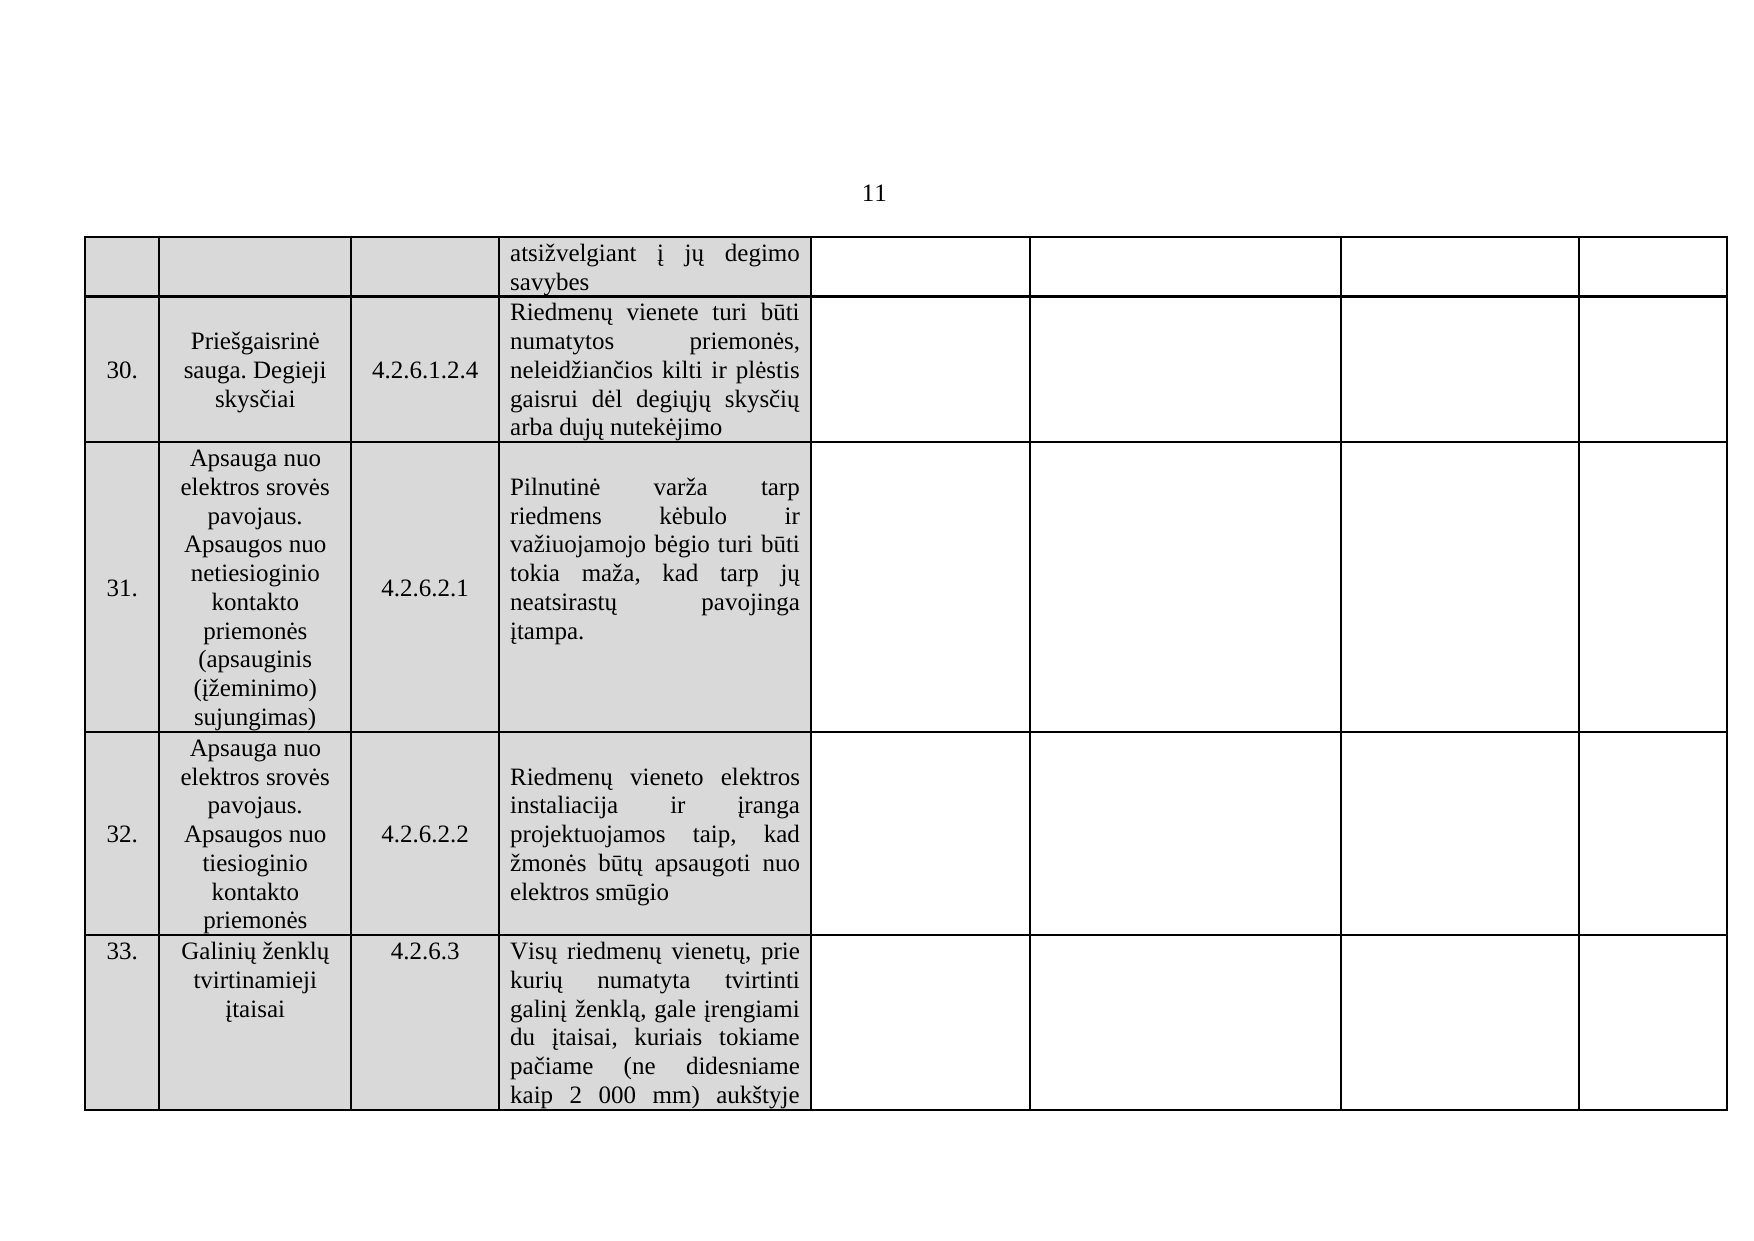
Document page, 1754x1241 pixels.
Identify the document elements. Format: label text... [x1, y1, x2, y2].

table_cell atsižvelgiant į jų degimo savybes [500, 238, 810, 295]
table_cell 31. [86, 443, 158, 731]
table_cell 4.2.6.3 [352, 936, 498, 1109]
table_cell Visų riedmenų vienetų, prie kurių numatyta tvirtinti galinį ženklą, gale įrengiami du įtaisai, kuriais tokiame pačiame (ne didesniame kaip 2 000 mm) aukštyje [500, 936, 810, 1109]
table_cell Pilnutinė varža tarp riedmens kėbulo ir važiuojamojo bėgio turi būti tokia maža, kad tarp jų neatsirastų pavojinga įtampa. [500, 443, 810, 731]
table_cell Riedmenų vienete turi būti numatytos priemonės, neleidžiančios kilti ir plėstis gaisrui dėl degiųjų skysčių arba dujų nutekėjimo [500, 298, 810, 441]
table_cell [1342, 298, 1578, 441]
table_cell [1580, 238, 1726, 295]
table_cell [352, 238, 498, 295]
table_cell [1342, 936, 1578, 1109]
table_cell [1580, 733, 1726, 934]
table_cell Priešgaisrinė sauga. Degieji skysčiai [160, 298, 350, 441]
table_cell [1031, 936, 1340, 1109]
table_cell 4.2.6.1.2.4 [352, 298, 498, 441]
table_cell 4.2.6.2.1 [352, 443, 498, 731]
table_cell Apsauga nuo elektros srovės pavojaus. Apsaugos nuo netiesioginio kontakto priemonės (apsauginis (įžeminimo) sujungimas) [160, 443, 350, 731]
table_cell [160, 238, 350, 295]
table_cell 30. [86, 298, 158, 441]
table_cell [1342, 443, 1578, 731]
table_cell [1342, 733, 1578, 934]
table_cell [812, 238, 1029, 295]
table_cell [1031, 298, 1340, 441]
table_cell Riedmenų vieneto elektros instaliacija ir įranga projektuojamos taip, kad žmonės būtų apsaugoti nuo elektros smūgio [500, 733, 810, 934]
table_cell [86, 238, 158, 295]
table_cell Apsauga nuo elektros srovės pavojaus. Apsaugos nuo tiesioginio kontakto priemonės [160, 733, 350, 934]
table_cell [1342, 238, 1578, 295]
table_cell 4.2.6.2.2 [352, 733, 498, 934]
table_cell [1031, 733, 1340, 934]
table_cell [1031, 238, 1340, 295]
table_cell [812, 936, 1029, 1109]
table_cell [1580, 936, 1726, 1109]
table_cell [1031, 443, 1340, 731]
table_cell [812, 298, 1029, 441]
table_cell 33. [86, 936, 158, 1109]
table_cell 32. [86, 733, 158, 934]
table_cell Galinių ženklų tvirtinamieji įtaisai [160, 936, 350, 1109]
table_cell [812, 733, 1029, 934]
table_cell [1580, 298, 1726, 441]
table_cell [812, 443, 1029, 731]
table_cell [1580, 443, 1726, 731]
